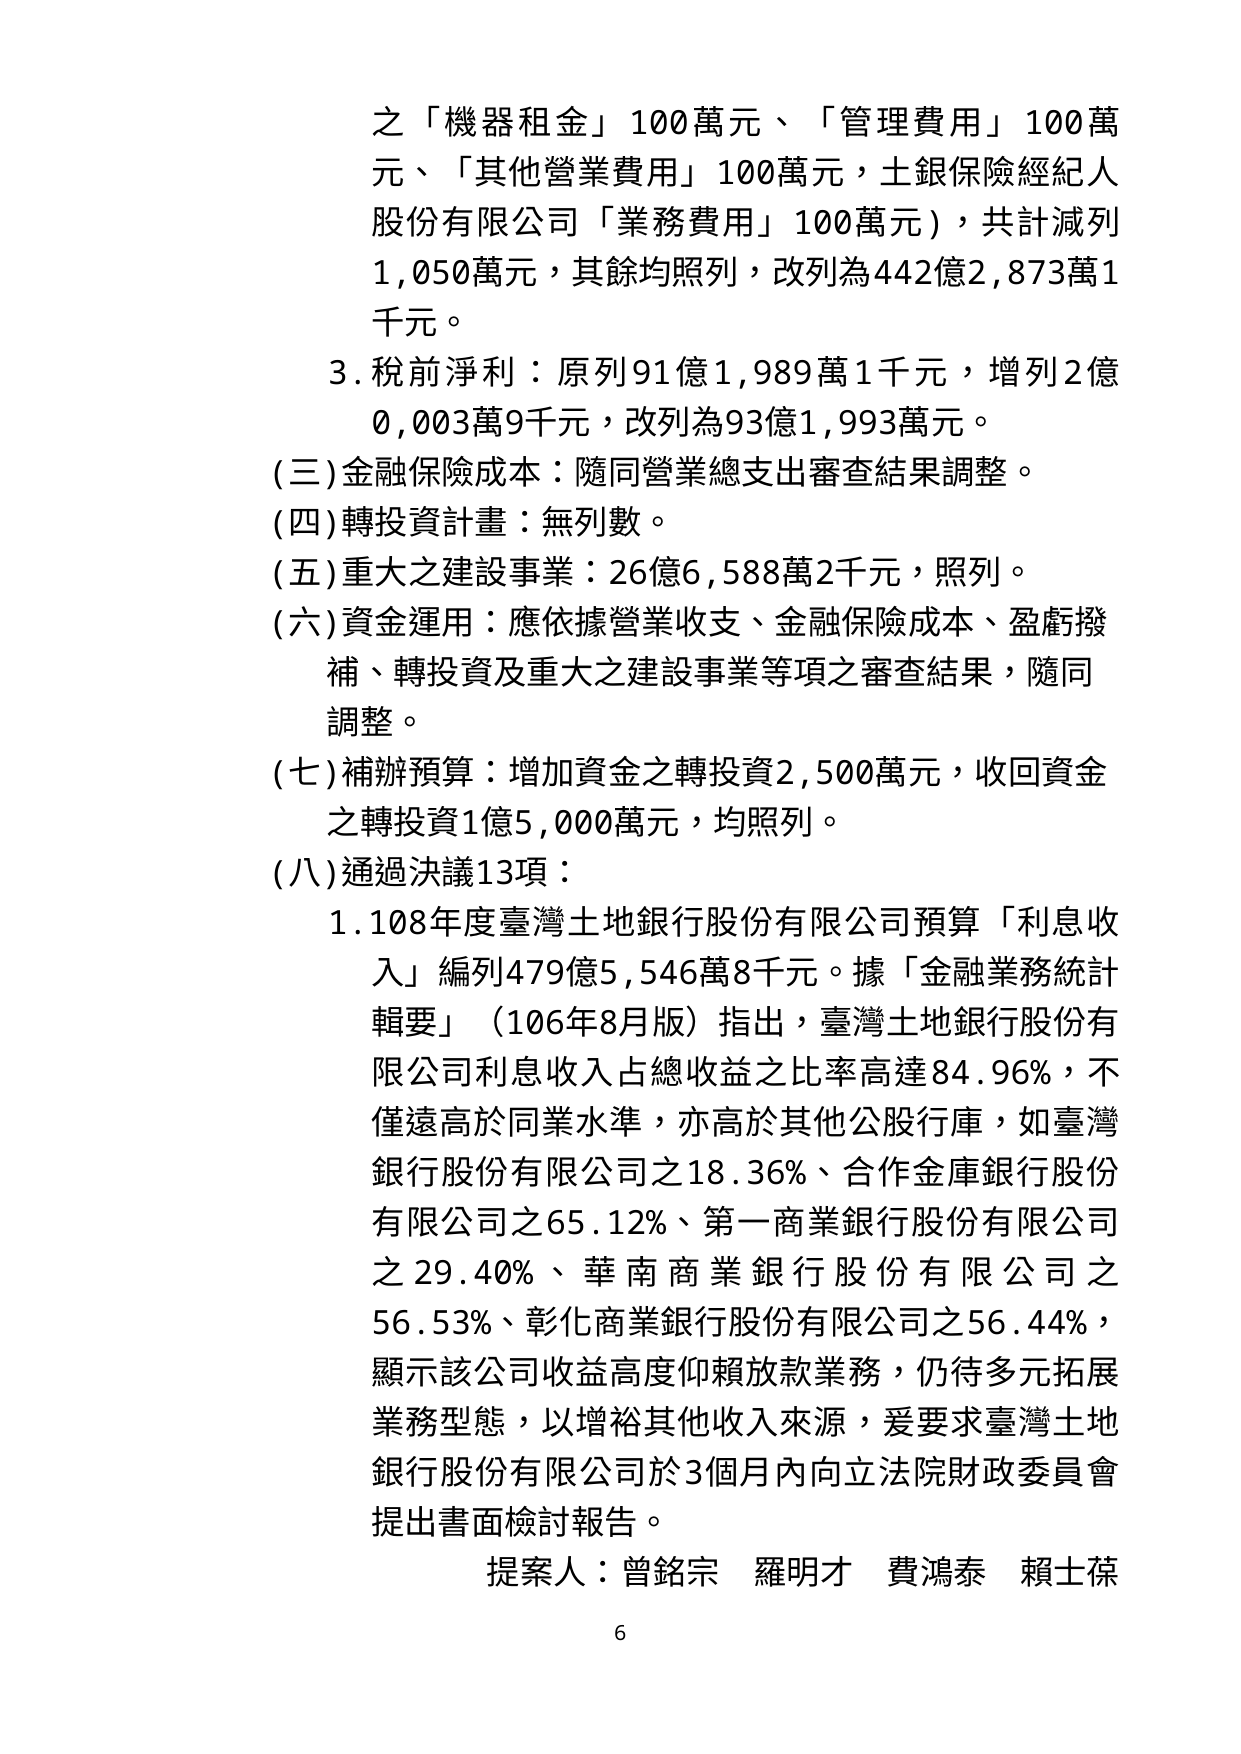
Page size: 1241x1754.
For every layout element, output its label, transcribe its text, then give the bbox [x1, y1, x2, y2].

text (五)重大之建設事業：26億6,588萬2千元，照列。 [268, 544, 1120, 594]
text 3.稅前淨利：原列91億1,989萬1千元，增列2億0,003萬9千元，改列為93億1,993萬元。 [328, 344, 1120, 444]
text (八)通過決議13項： [268, 844, 1120, 894]
text (三)金融保險成本：隨同營業總支出審查結果調整。 [268, 444, 1120, 494]
text (七)補辦預算：增加資金之轉投資2,500萬元，收回資金之轉投資1億5,000萬元，均照列。 [268, 744, 1120, 844]
text (四)轉投資計畫：無列數。 [268, 494, 1120, 544]
text 之「機器租金」100萬元、「管理費用」100萬元、「其他營業費用」100萬元，土銀保險經紀人股份有限公司「業務費用」100萬元)，共計減列1,050萬元，其餘均照列，改列為442億2,873萬1千元。 [328, 94, 1120, 344]
text 1.108年度臺灣土地銀行股份有限公司預算「利息收入」編列479億5,546萬8千元。據「金融業務統計輯要」（106年8月版）指出，臺灣土地銀行股份有限公司利息收入占總收益之比率高達84.96%，不僅遠高於同業水準，亦高於其他公股行庫，如臺灣銀行股份有限公司之18.36%、合作金庫銀行股份有限公司之65.12%、第一商業銀行股份有限公司之29.40%、華南商業銀行股份有限公司之56.53%、彰化商業銀行股份有限公司之56.44%，顯示該公司收益高度仰賴放款業務，仍待多元拓展業務型態，以增裕其他收入來源，爰要求臺灣土地銀行股份有限公司於3個月內向立法院財政委員會提出書面檢討報告。 [328, 894, 1120, 1544]
text 提案人：曾銘宗 羅明才 費鴻泰 賴士葆 [120, 1544, 1120, 1594]
text (六)資金運用：應依據營業收支、金融保險成本、盈虧撥補、轉投資及重大之建設事業等項之審查結果，隨同調整。 [268, 594, 1120, 744]
